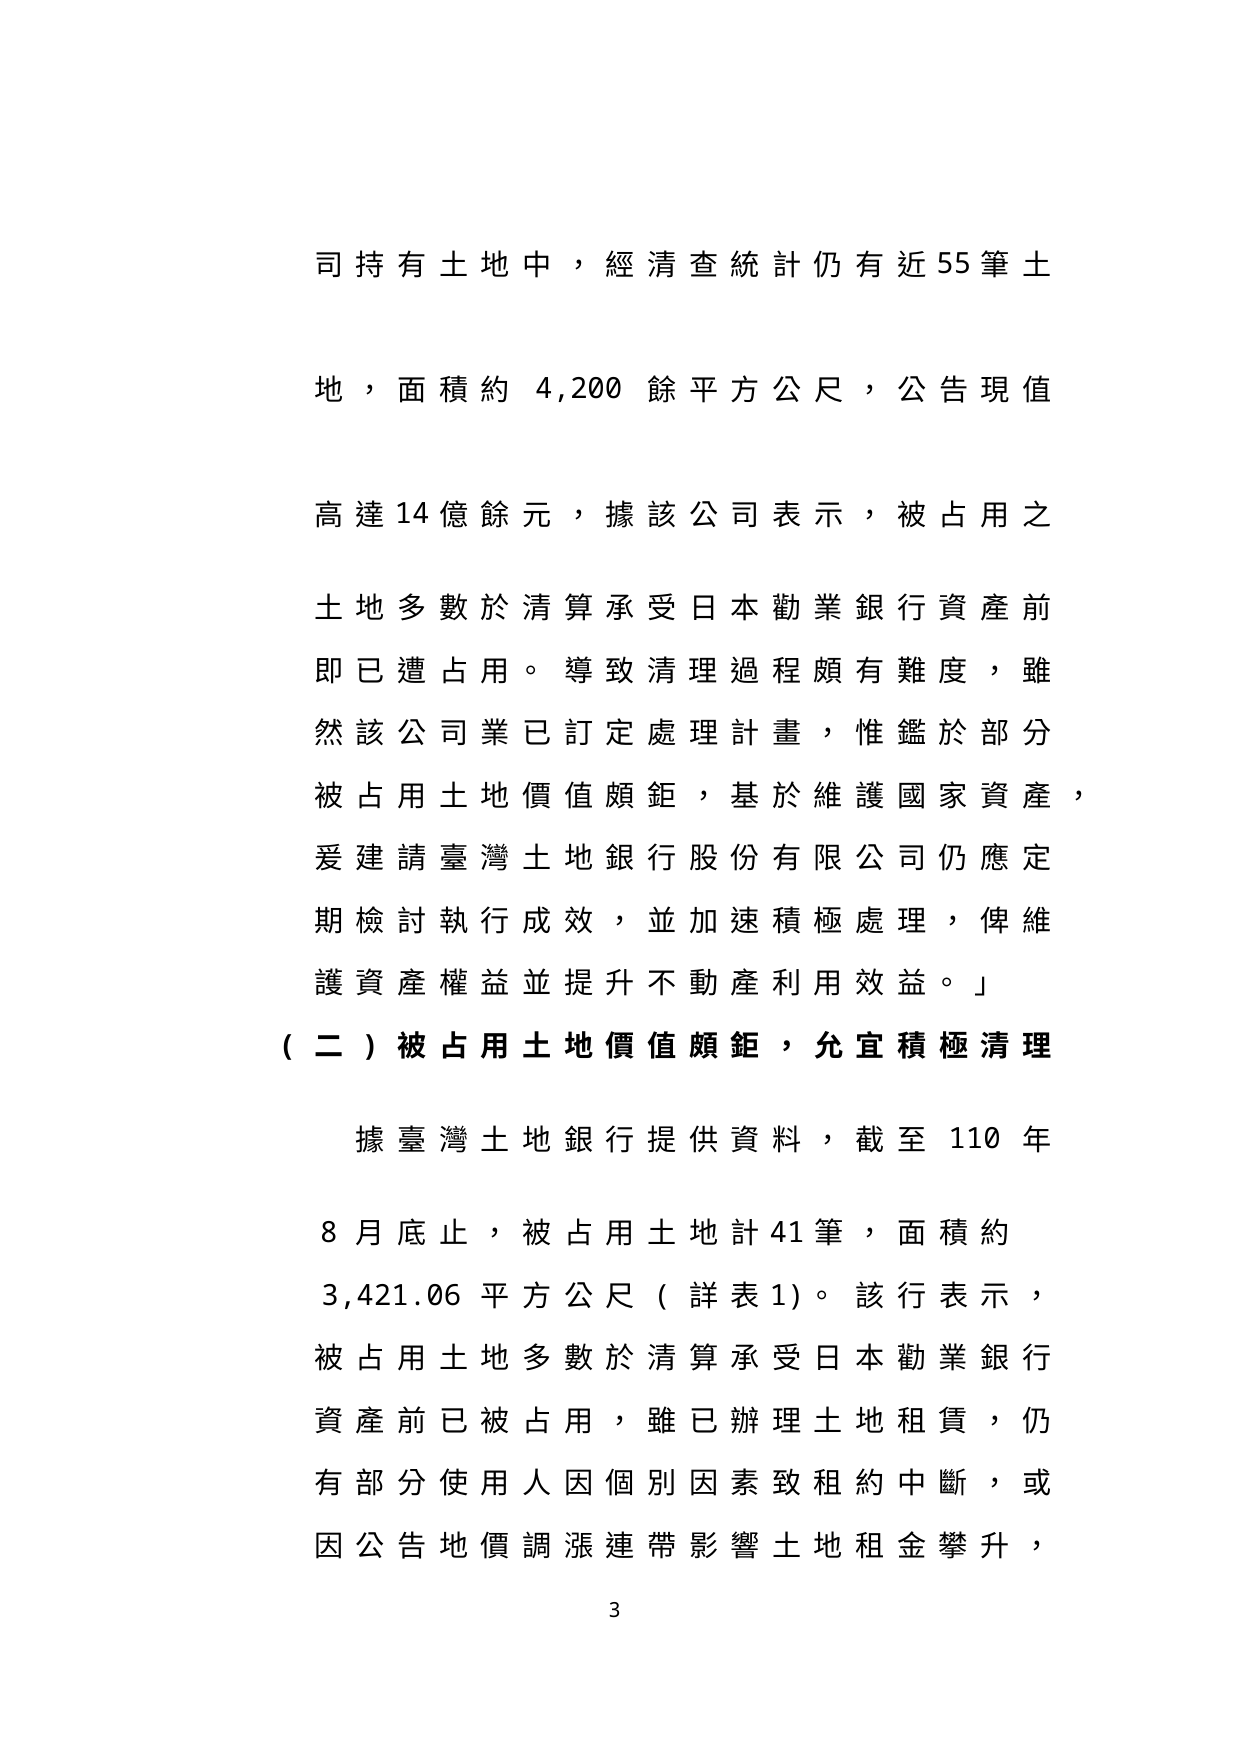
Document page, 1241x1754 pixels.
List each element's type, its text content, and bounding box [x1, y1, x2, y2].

text 本院審議該行108年度預算案所作決議(12)：「有鑑於臺灣土地銀行股份有限公司持有土地中，經清查統計仍有近55筆土地，面積約4,200餘平方公尺，公告現值高達14億餘元，據該公司表示，被占用之土地多數於清算承受日本勸業銀行資產前即已遭占用。導致清理過程頗有難度，雖然該公司業已訂定處理計畫，惟鑑於部分被占用土地價值頗鉅，基於維護國家資產，爰建請臺灣土地銀行股份有限公司仍應定期檢討執行成效，並加速積極處理，俾維護資產權益並提升不動產利用效益。」 [271, 189, 1058, 1002]
text 據臺灣土地銀行提供資料，截至110年8月底止，被占用土地計41筆，面積約3,421.06平方公尺(詳表1)。該行表示，被占用土地多數於清算承受日本勸業銀行資產前已被占用，雖已辦理土地租賃，仍有部分使用人因個別因素致租約中斷，或因公告地價調漲連帶影響土地租金攀升， [271, 1064, 1058, 1564]
text (二)被占用土地價值頗鉅，允宜積極清理 [242, 1002, 1058, 1064]
